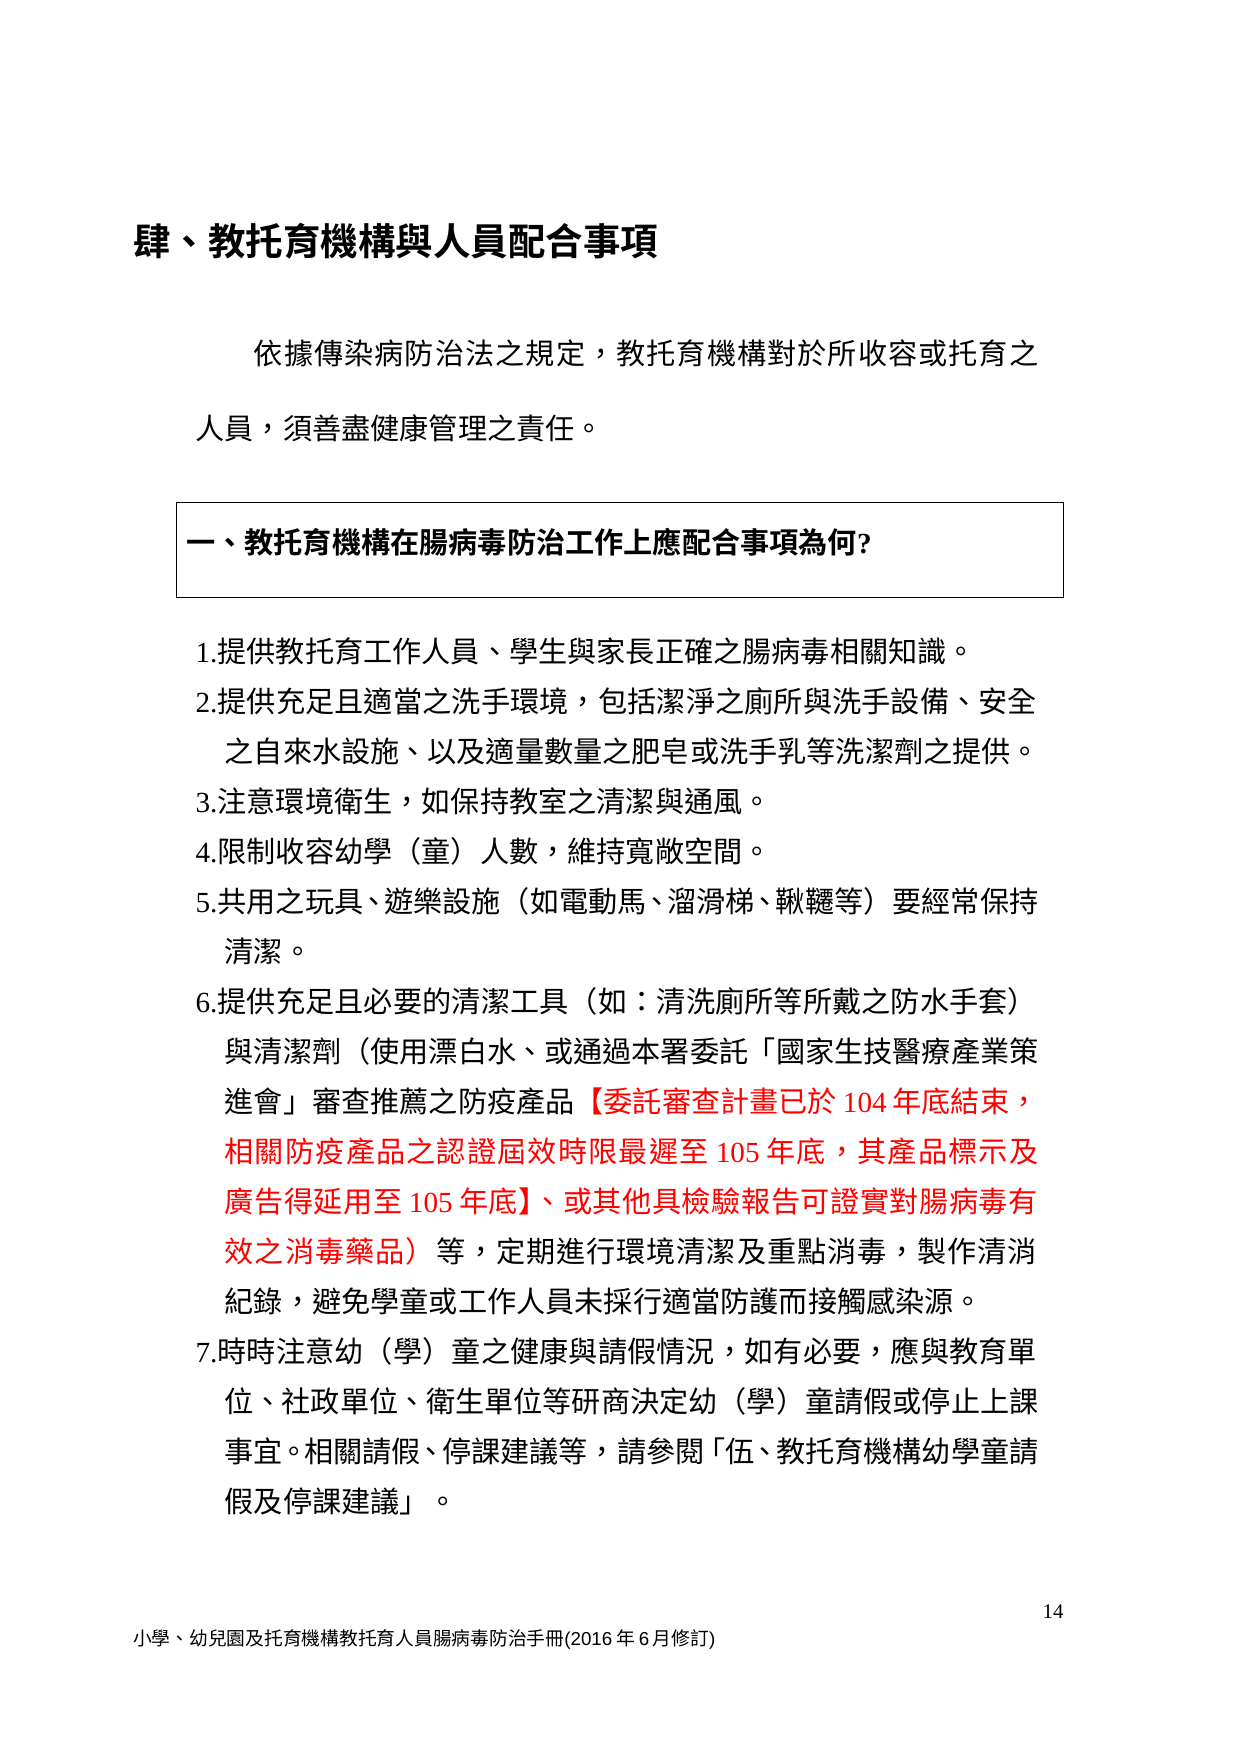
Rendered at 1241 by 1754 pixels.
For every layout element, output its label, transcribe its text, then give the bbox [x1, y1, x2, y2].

text 5.共用之玩具、遊樂設施（如電動馬、溜滑梯、鞦韆等）要經常保持清潔。 [195, 873, 1038, 973]
text 1.提供教托育工作人員、學生與家長正確之腸病毒相關知識。 [195, 623, 1038, 673]
text 依據傳染病防治法之規定，教托育機構對於所收容或托育之人員，須善盡健康管理之責任。 [195, 314, 1038, 464]
text 2.提供充足且適當之洗手環境，包括潔淨之廁所與洗手設備、安全之自來水設施、以及適量數量之肥皂或洗手乳等洗潔劑之提供。 [195, 673, 1038, 773]
text 7.時時注意幼（學）童之健康與請假情況，如有必要，應與教育單位、社政單位、衛生單位等研商決定幼（學）童請假或停止上課事宜。相關請假、停課建議等，請參閱「伍、教托育機構幼學童請假及停課建議」。 [195, 1323, 1038, 1523]
text 4.限制收容幼學（童）人數，維持寬敞空間。 [195, 823, 1038, 873]
table_header 一、教托育機構在腸病毒防治工作上應配合事項為何? [177, 503, 1063, 597]
text 肆、教托育機構與人員配合事項 [133, 202, 1063, 277]
text 3.注意環境衛生，如保持教室之清潔與通風。 [195, 773, 1038, 823]
text 6.提供充足且必要的清潔工具（如：清洗廁所等所戴之防水手套）與清潔劑（使用漂白水、或通過本署委託「國家生技醫療產業策進會」審查推薦之防疫產品【委託審查計畫已於104年底結束，相關防疫產品之認證屆效時限最遲至105年底，其產品標示及廣告得延用至105年底】、或其他具檢驗報告可證實對腸病毒有效之消毒藥品）等，定期進行環境清潔及重點消毒，製作清消紀錄，避免學童或工作人員未採行適當防護而接觸感染源。 [195, 973, 1038, 1323]
